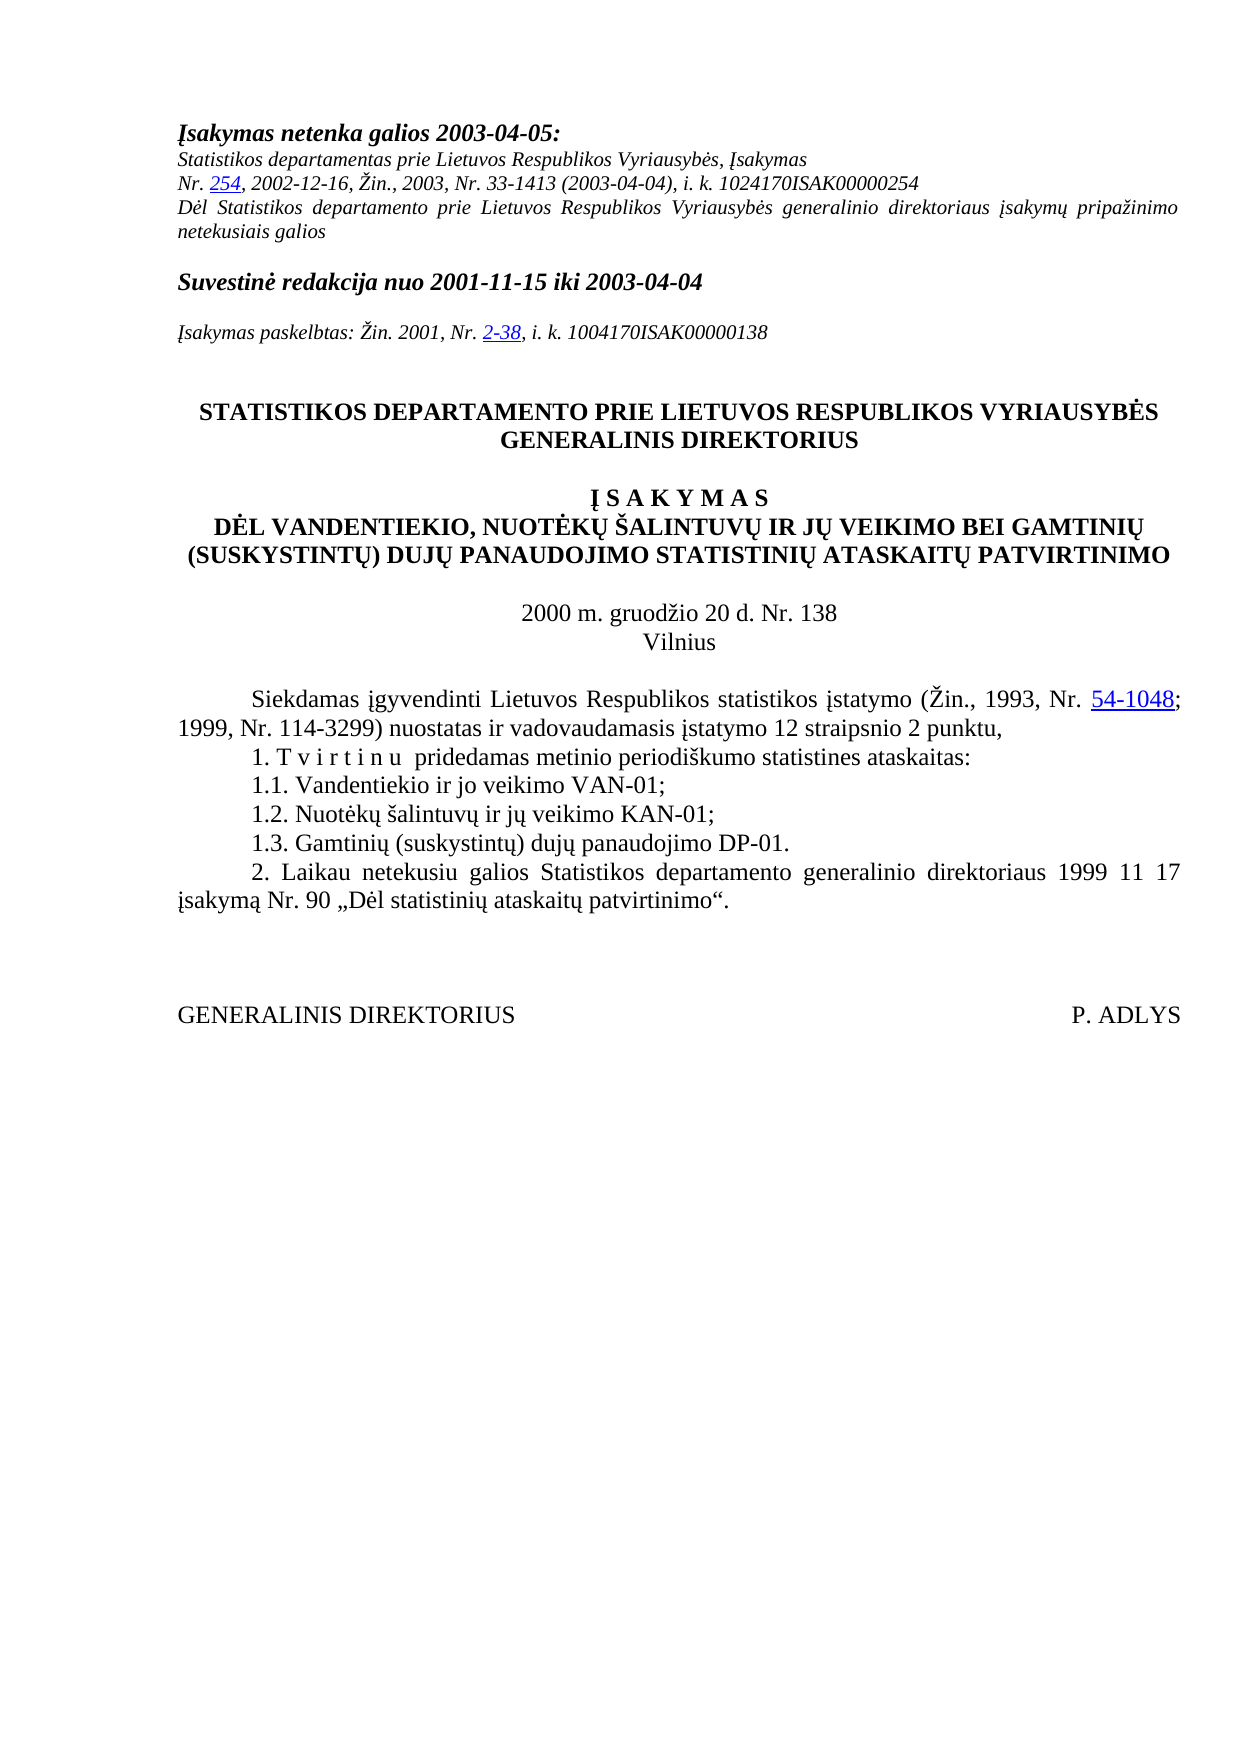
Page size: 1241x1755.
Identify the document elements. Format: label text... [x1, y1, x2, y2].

text Siekdamas įgyvendinti Lietuvos Respublikos statistikos įstatymo (Žin., 1993, Nr. 54-1048; 1999, Nr. 114-3299) nuostatas ir vadovaudamasis įstatymo 12 straipsnio 2 punktu, [177, 684, 1181, 742]
text Dėl Statistikos departamento prie Lietuvos Respublikos Vyriausybės generalinio direktoriaus įsakymų pripažinimo netekusiais galios [177, 195, 1181, 243]
text 1.3. Gamtinių (suskystintų) dujų panaudojimo DP-01. [177, 828, 1181, 857]
text Įsakymas paskelbtas: Žin. 2001, Nr. 2-38, i. k. 1004170ISAK00000138 [177, 320, 1181, 344]
text 1.1. Vandentiekio ir jo veikimo VAN-01; [177, 771, 1181, 799]
text Nr. 254, 2002-12-16, Žin., 2003, Nr. 33-1413 (2003-04-04), i. k. 1024170ISAK00000254 [177, 171, 1181, 195]
text 1.2. Nuotėkų šalintuvų ir jų veikimo KAN-01; [177, 799, 1181, 828]
text 1. Tvirtinu pridedamas metinio periodiškumo statistines ataskaitas: [177, 742, 1181, 771]
text Į S A K Y M A S [177, 483, 1181, 512]
text Generalinis direktorius P. Adlys [177, 1001, 1181, 1029]
text Statistikos departamentas prie Lietuvos Respublikos Vyriausybės, Įsakymas [177, 147, 1181, 171]
text 2. Laikau netekusiu galios Statistikos departamento generalinio direktoriaus 1999 11 17 įsakymą Nr. 90 „Dėl statistinių ataskaitų patvirtinimo“. [177, 857, 1181, 914]
text Suvestinė redakcija nuo 2001-11-15 iki 2003-04-04 [177, 267, 1181, 296]
text DĖL VANDENTIEKIO, NUOTĖKŲ ŠALINTUVŲ IR JŲ VEIKIMO BEI GAMTINIŲ (SUSKYSTINTŲ) DUJŲ PANAUDOJIMO STATISTINIŲ ATASKAITŲ PATVIRTINIMO [177, 512, 1181, 569]
text Įsakymas netenka galios 2003-04-05: [177, 118, 1181, 147]
text 2000 m. gruodžio 20 d. Nr. 138 [177, 598, 1181, 627]
text Vilnius [177, 627, 1181, 656]
text STATISTIKOS DEPARTAMENTO PRIE LIETUVOS RESPUBLIKOS VYRIAUSYBĖS GENERALINIS DIREKTORIUS [177, 397, 1181, 454]
